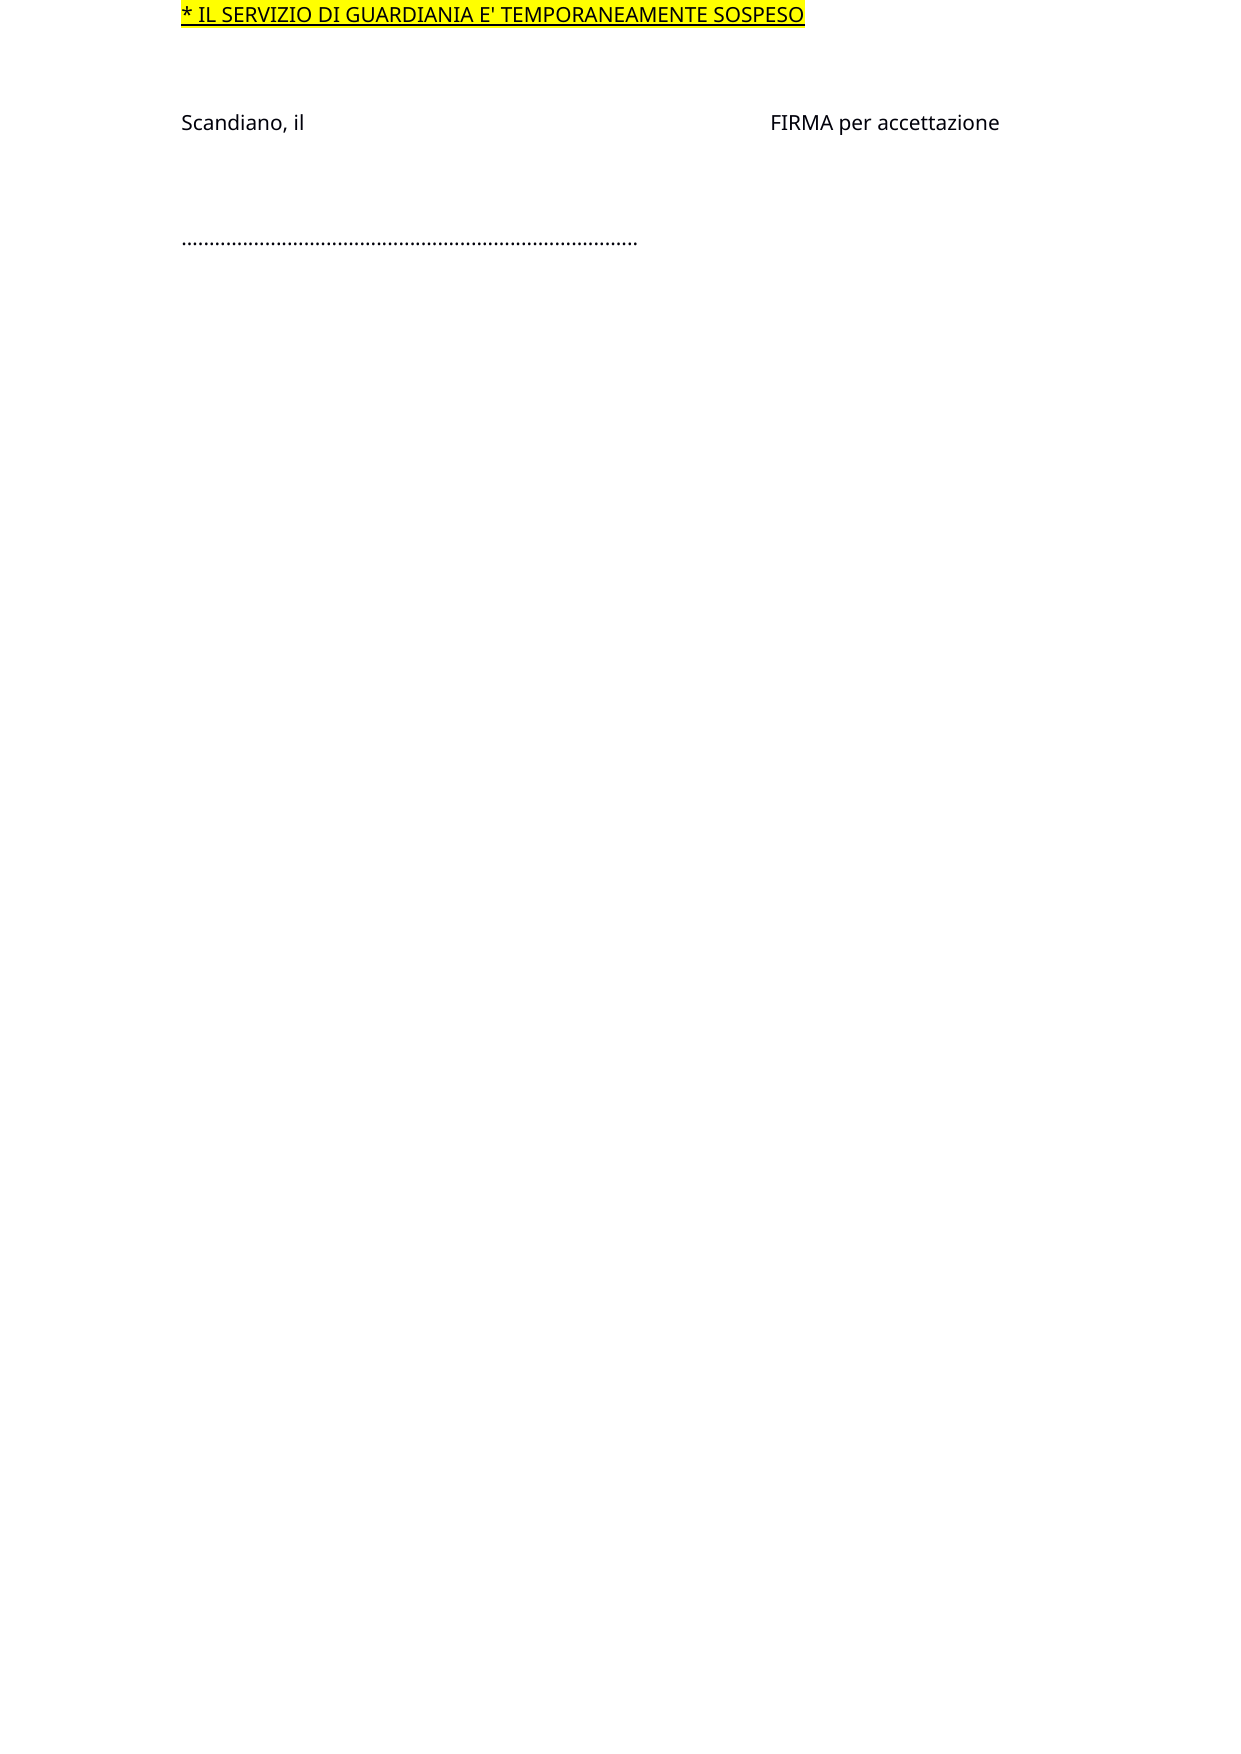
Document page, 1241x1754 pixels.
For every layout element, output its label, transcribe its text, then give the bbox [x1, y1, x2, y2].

subtitle Scandiano, il FIRMA per accettazione [181, 108, 1105, 137]
subtitle * IL SERVIZIO DI GUARDIANIA E' TEMPORANEAMENTE SOSPESO [181, 0, 1105, 28]
subtitle …............................................................................... [181, 195, 1105, 252]
